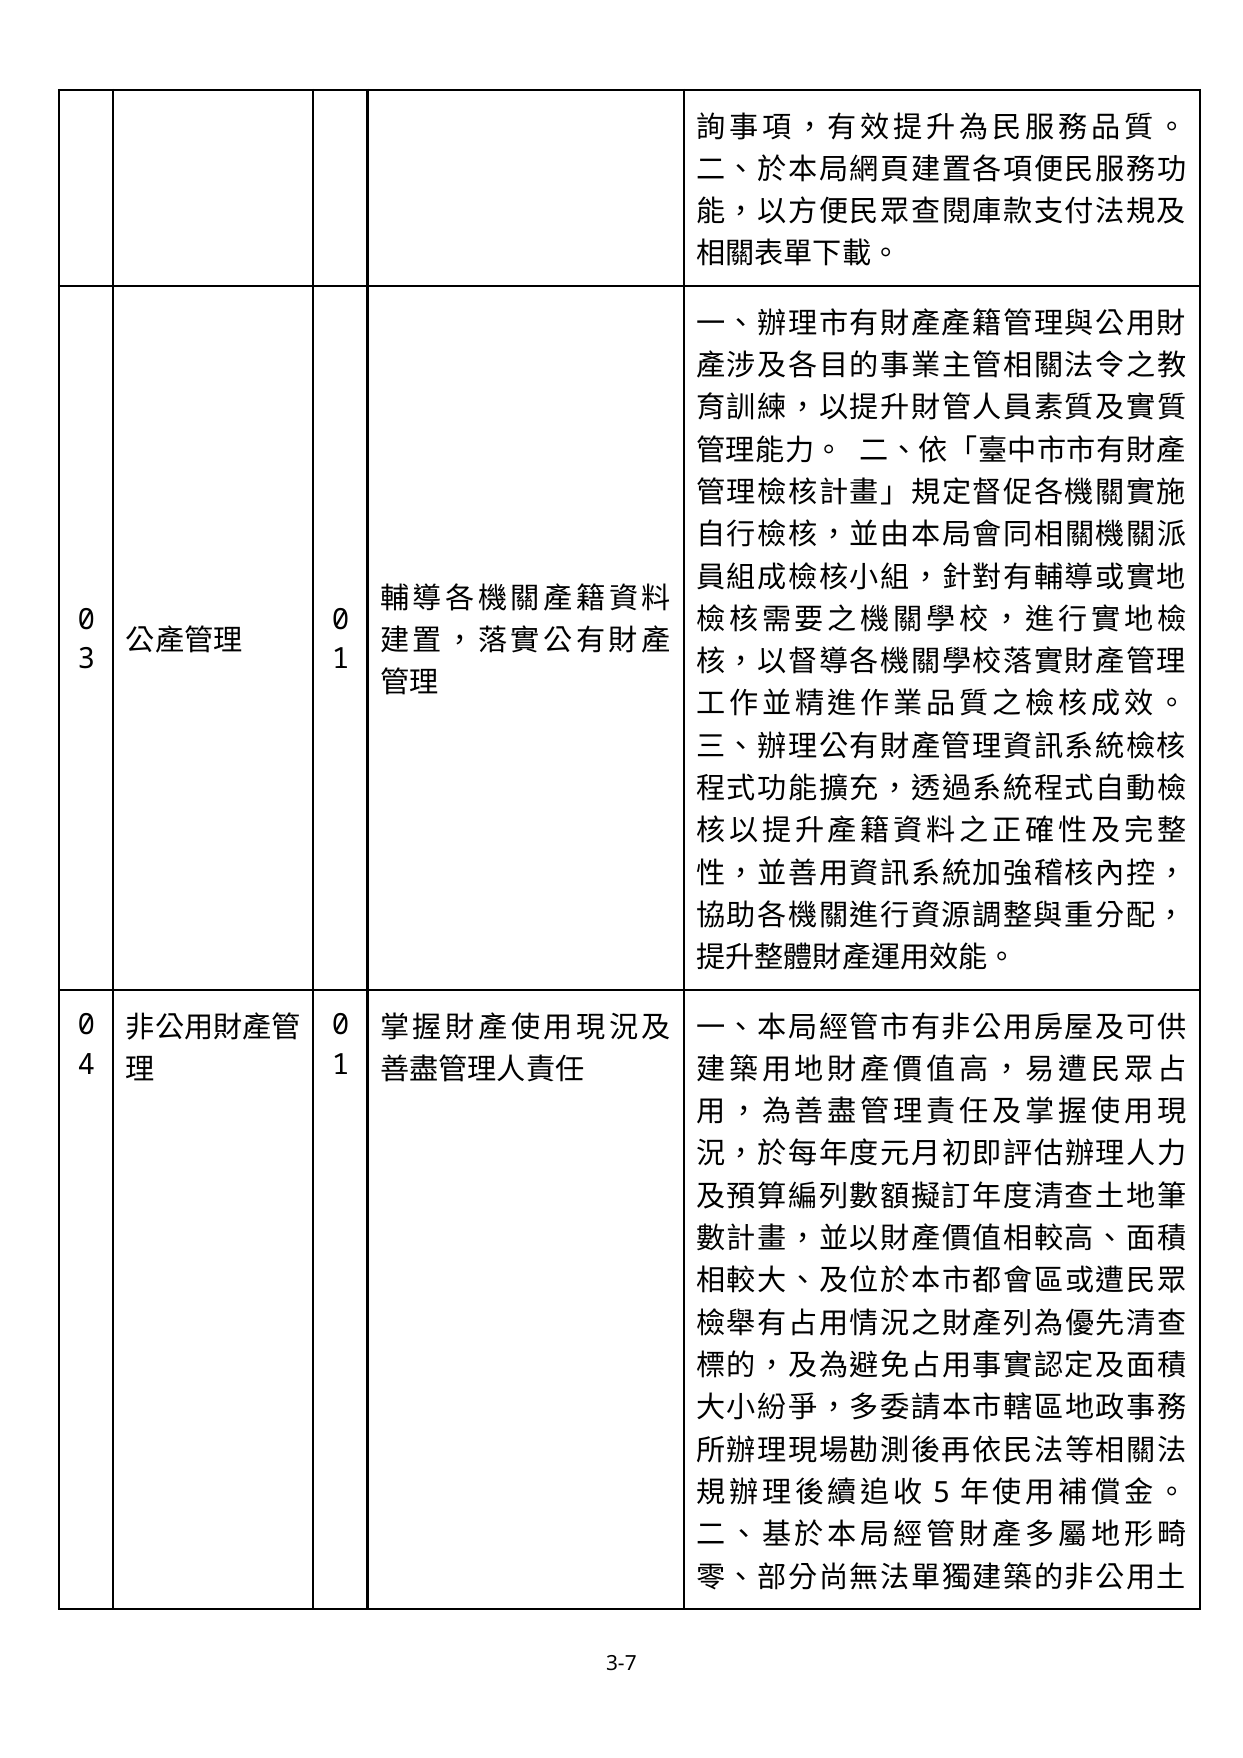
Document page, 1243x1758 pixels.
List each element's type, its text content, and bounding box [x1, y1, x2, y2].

table_cell [314, 91, 366, 285]
table_cell 一、本局經管市有非公用房屋及可供建築用地財產價值高，易遭民眾占用，為善盡管理責任及掌握使用現況，於每年度元月初即評估辦理人力及預算編列數額擬訂年度清查土地筆數計畫，並以財產價值相較高、面積相較大、及位於本市都會區或遭民眾檢舉有占用情況之財產列為優先清查標的，及為避免占用事實認定及面積大小紛爭，多委請本市轄區地政事務所辦理現場勘測後再依民法等相關法規辦理後續追收5年使用補償金。 二、基於本局經管財產多屬地形畸零、部分尚無法單獨建築的非公用土 [685, 991, 1199, 1608]
table_cell 01 [314, 287, 366, 989]
table_cell 掌握財產使用現況及善盡管理人責任 [369, 991, 683, 1608]
table_cell 04 [60, 991, 112, 1608]
table_cell 非公用財產管理 [114, 991, 312, 1608]
table_cell 輔導各機關產籍資料建置，落實公有財產管理 [369, 287, 683, 989]
table_cell [60, 91, 112, 285]
table_cell 一、辦理市有財產產籍管理與公用財產涉及各目的事業主管相關法令之教育訓練，以提升財管人員素質及實質管理能力。 二、依「臺中市市有財產管理檢核計畫」規定督促各機關實施自行檢核，並由本局會同相關機關派員組成檢核小組，針對有輔導或實地檢核需要之機關學校，進行實地檢核，以督導各機關學校落實財產管理工作並精進作業品質之檢核成效。 三、辦理公有財產管理資訊系統檢核程式功能擴充，透過系統程式自動檢核以提升產籍資料之正確性及完整性，並善用資訊系統加強稽核內控，協助各機關進行資源調整與重分配，提升整體財產運用效能。 [685, 287, 1199, 989]
table_cell [369, 91, 683, 285]
table_cell 公產管理 [114, 287, 312, 989]
table_cell 詢事項，有效提升為民服務品質。 二、於本局網頁建置各項便民服務功能，以方便民眾查閱庫款支付法規及相關表單下載。 [685, 91, 1199, 285]
table_cell 01 [314, 991, 366, 1608]
table_cell [114, 91, 312, 285]
table_cell 03 [60, 287, 112, 989]
